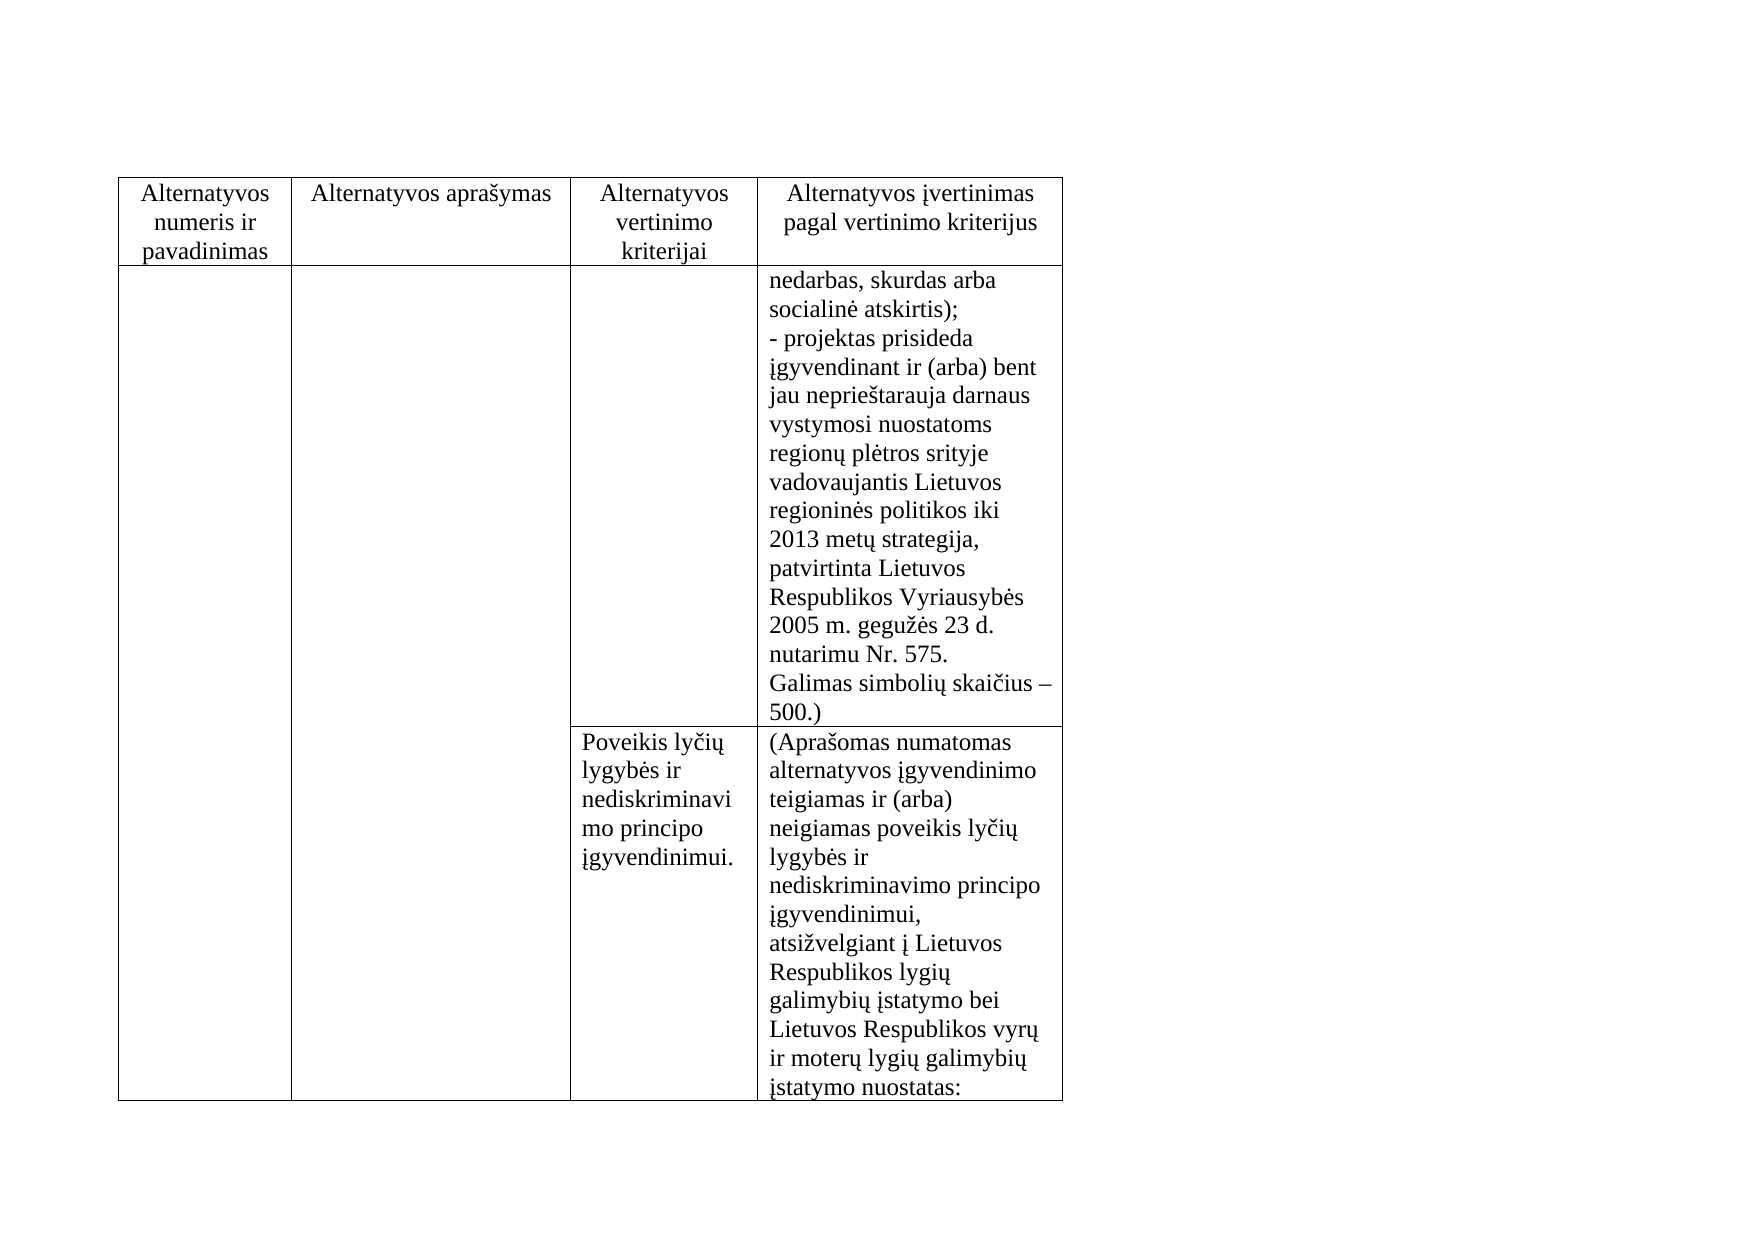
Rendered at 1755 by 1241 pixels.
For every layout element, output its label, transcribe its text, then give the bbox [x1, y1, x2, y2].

table_cell [292, 266, 570, 1100]
table_cell Poveikis lyčių lygybės ir nediskriminavimo principo įgyvendinimui. [571, 727, 757, 1100]
table_header Alternatyvos įvertinimas pagal vertinimo kriterijus [758, 178, 1062, 264]
table_cell (Aprašomas numatomas alternatyvos įgyvendinimo teigiamas ir (arba) neigiamas poveikis lyčių lygybės ir nediskriminavimo principo įgyvendinimui, atsižvelgiant į Lietuvos Respublikos lygių galimybių įstatymo bei Lietuvos Respublikos vyrų ir moterų lygių galimybių įstatymo nuostatas: [758, 727, 1062, 1100]
table_cell [571, 266, 757, 726]
table_header Alternatyvos numeris ir pavadinimas [119, 178, 291, 264]
table_header Alternatyvos vertinimo kriterijai [571, 178, 757, 264]
table_cell nedarbas, skurdas arba socialinė atskirtis); - projektas prisideda įgyvendinant ir (arba) bent jau neprieštarauja darnaus vystymosi nuostatoms regionų plėtros srityje vadovaujantis Lietuvos regioninės politikos iki 2013 metų strategija, patvirtinta Lietuvos Respublikos Vyriausybės 2005 m. gegužės 23 d. nutarimu Nr. 575. Galimas simbolių skaičius – 500.) [758, 266, 1062, 726]
table_header Alternatyvos aprašymas [292, 178, 570, 264]
table_cell [119, 266, 291, 1100]
